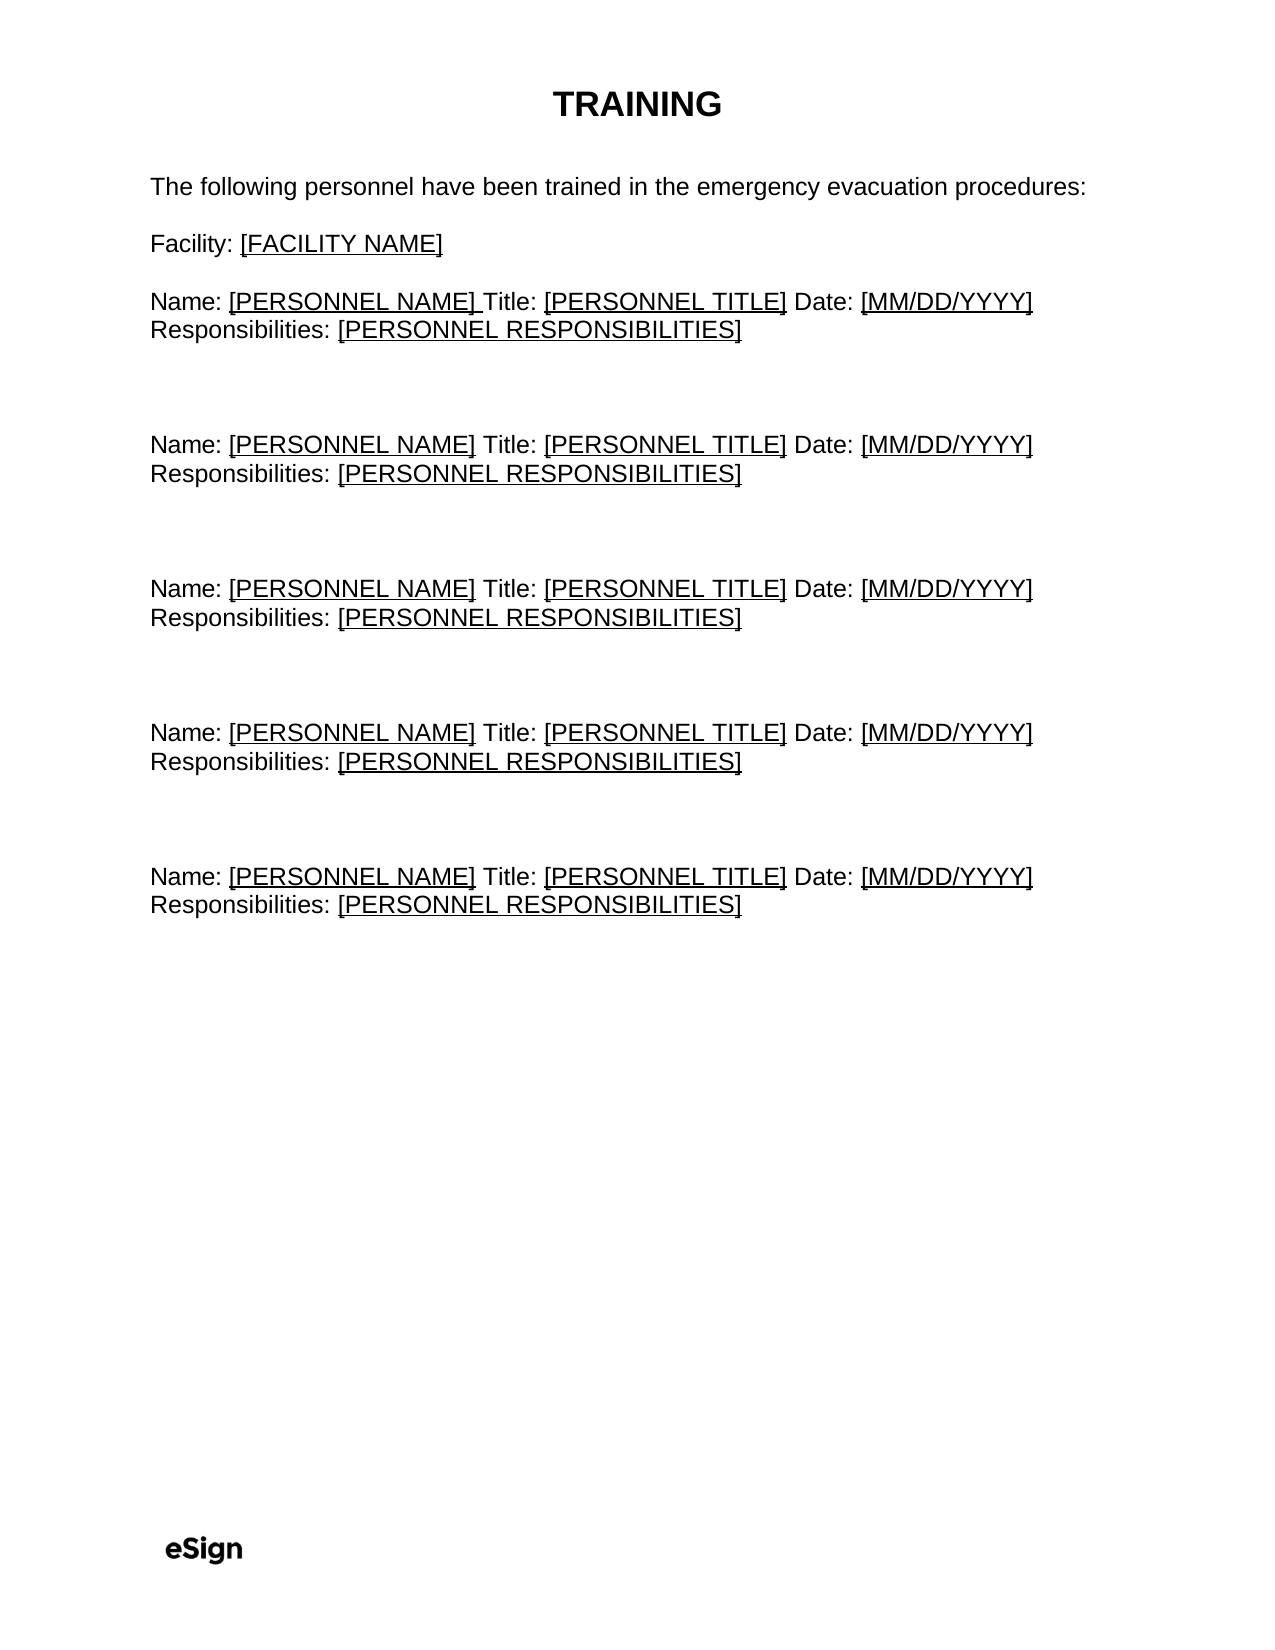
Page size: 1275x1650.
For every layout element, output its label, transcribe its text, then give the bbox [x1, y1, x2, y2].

text The following personnel have been trained in the emergency evacuation procedures: [150, 171, 1125, 200]
text Name: [PERSONNEL NAME] Title: [PERSONNEL TITLE] Date: [MM/DD/YYYY] [150, 286, 1125, 315]
text Responsibilities: [PERSONNEL RESPONSIBILITIES] [150, 315, 1125, 344]
text Responsibilities: [PERSONNEL RESPONSIBILITIES] [150, 459, 1125, 488]
text Facility: [FACILITY NAME] [150, 229, 1125, 258]
text Name: [PERSONNEL NAME] Title: [PERSONNEL TITLE] Date: [MM/DD/YYYY] [150, 861, 1125, 890]
text Name: [PERSONNEL NAME] Title: [PERSONNEL TITLE] Date: [MM/DD/YYYY] [150, 574, 1125, 603]
text Responsibilities: [PERSONNEL RESPONSIBILITIES] [150, 746, 1125, 775]
text Name: [PERSONNEL NAME] Title: [PERSONNEL TITLE] Date: [MM/DD/YYYY] [150, 430, 1125, 459]
text Name: [PERSONNEL NAME] Title: [PERSONNEL TITLE] Date: [MM/DD/YYYY] [150, 718, 1125, 746]
subtitle TRAINING [150, 87, 1125, 123]
text Responsibilities: [PERSONNEL RESPONSIBILITIES] [150, 890, 1125, 919]
text Responsibilities: [PERSONNEL RESPONSIBILITIES] [150, 603, 1125, 631]
